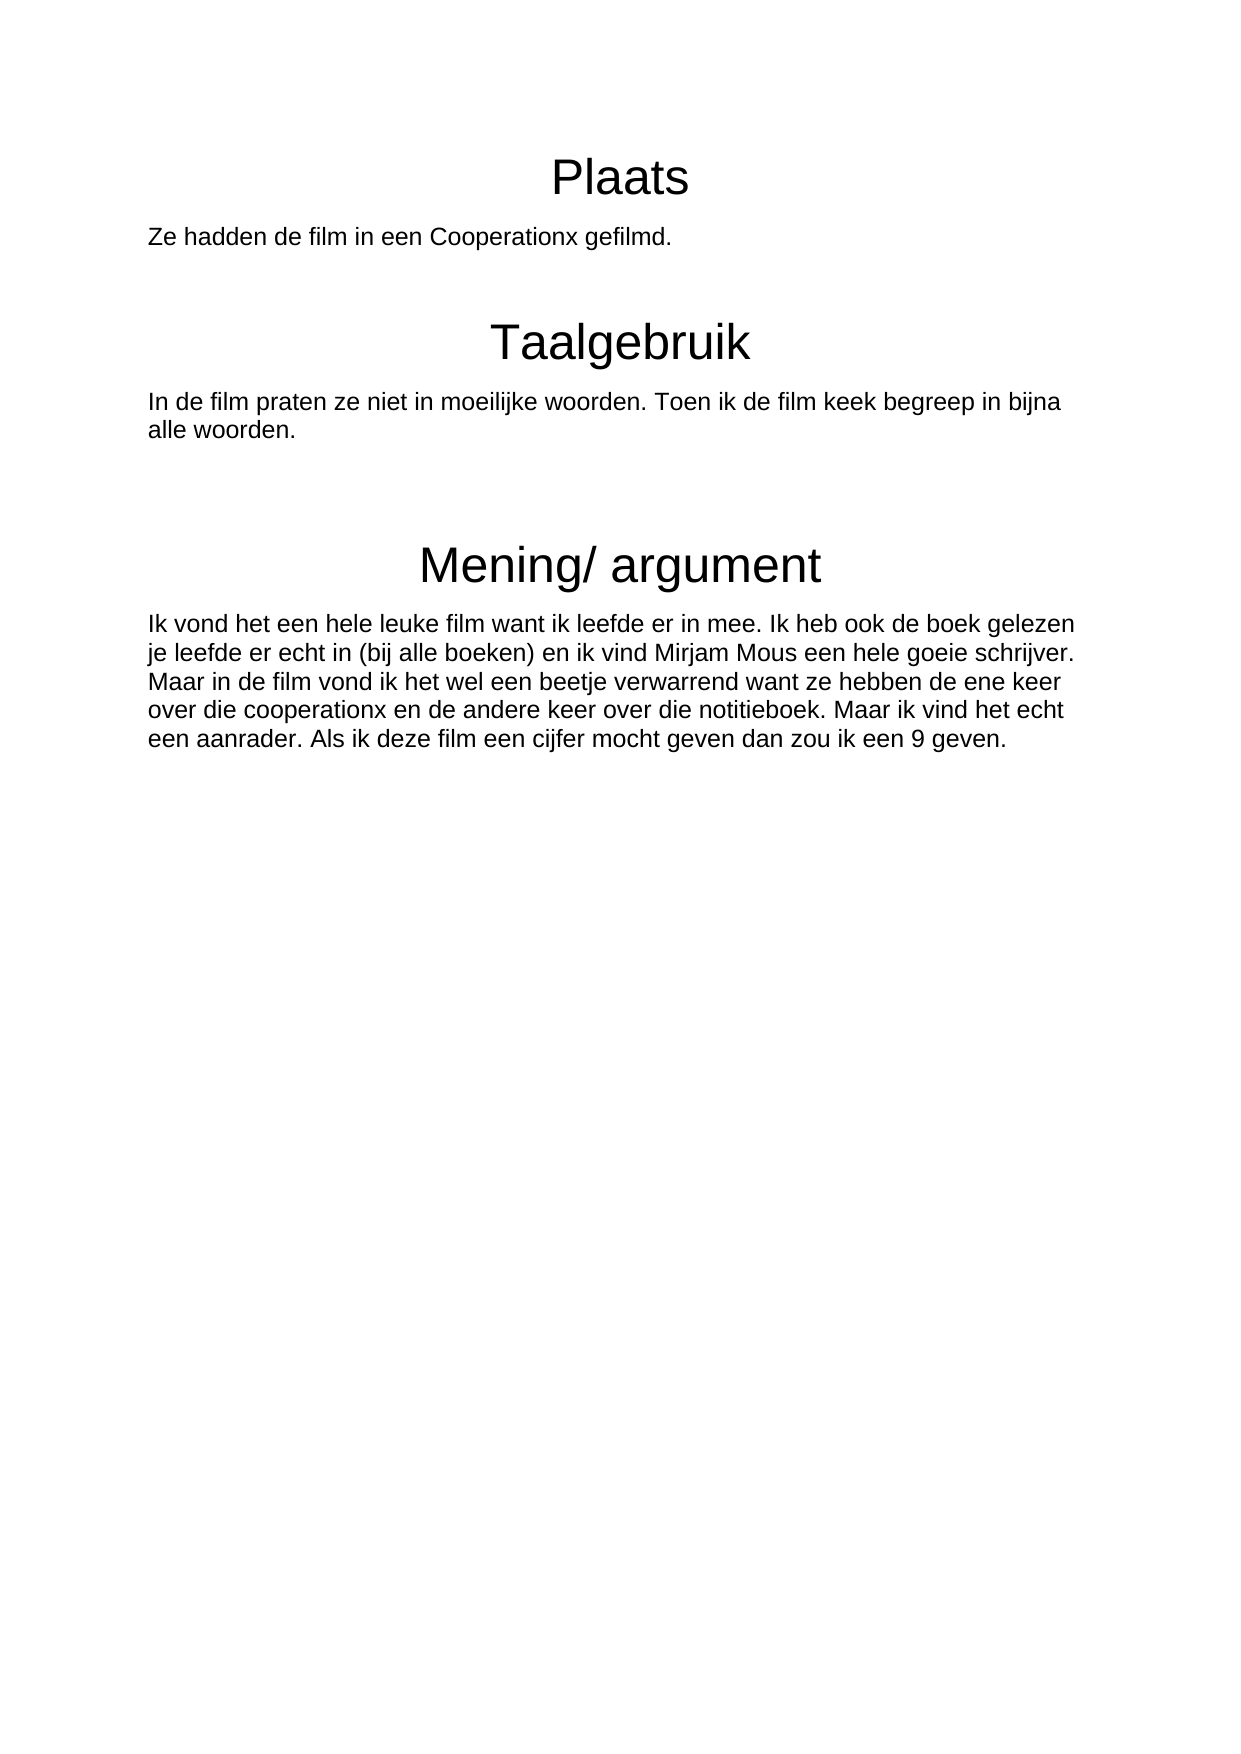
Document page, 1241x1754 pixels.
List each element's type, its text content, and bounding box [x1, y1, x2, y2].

text Taalgebruik [148, 313, 1093, 370]
text Plaats [148, 148, 1093, 205]
text Ik vond het een hele leuke film want ik leefde er in mee. Ik heb ook de boek gelezen je leefde er echt in (bij alle boeken) en ik vind Mirjam Mous een hele goeie schrijver. Maar in de film vond ik het wel een beetje verwarrend want ze hebben de ene keer over die cooperationx en de andere keer over die notitieboek. Maar ik vind het echt een aanrader. Als ik deze film een cijfer mocht geven dan zou ik een 9 geven. [148, 609, 1093, 753]
text Mening/ argument [148, 535, 1093, 593]
text In de film praten ze niet in moeilijke woorden. Toen ik de film keek begreep in bijna alle woorden. [148, 387, 1093, 444]
text Ze hadden de film in een Cooperationx gefilmd. [148, 222, 1093, 251]
